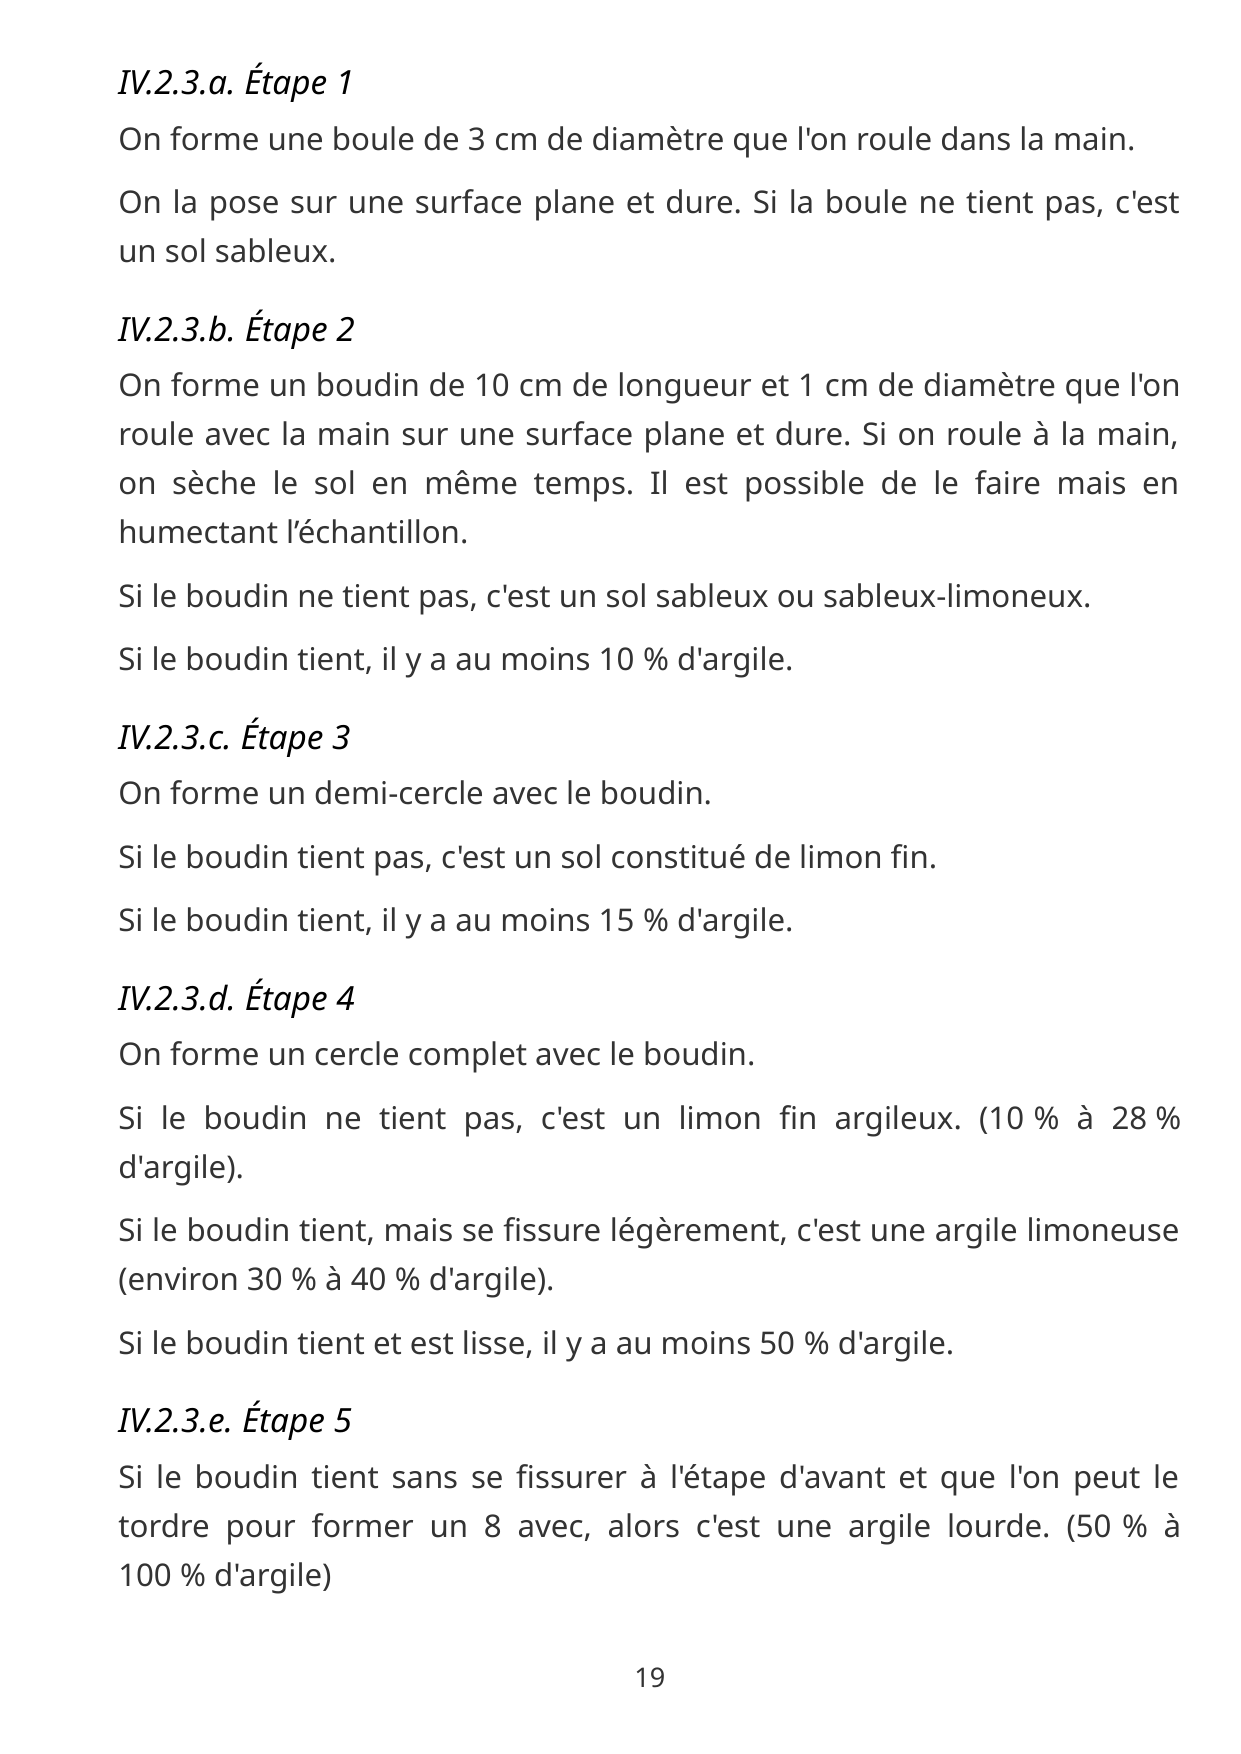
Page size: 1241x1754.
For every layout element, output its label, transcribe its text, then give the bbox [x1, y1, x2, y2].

subtitle Étape 1 [118, 59, 1181, 104]
subtitle Étape 4 [118, 974, 1181, 1020]
subtitle Étape 5 [118, 1397, 1181, 1442]
text Si le boudin tient, il y a au moins 10 % d'argile. [118, 637, 1181, 680]
text On forme un demi-cercle avec le boudin. [118, 771, 1181, 814]
text Si le boudin tient, mais se fissure légèrement, c'est une argile limoneuse (environ 30 % à 40 % d'argile). [118, 1208, 1181, 1300]
text On forme un boudin de 10 cm de longueur et 1 cm de diamètre que l'on roule avec la main sur une surface plane et dure. Si on roule à la main, on sèche le sol en même temps. Il est possible de le faire mais en humectant l’échantillon. [118, 363, 1181, 553]
text Si le boudin tient sans se fissurer à l'étape d'avant et que l'on peut le tordre pour former un 8 avec, alors c'est une argile lourde. (50 % à 100 % d'argile) [118, 1455, 1181, 1595]
text On forme une boule de 3 cm de diamètre que l'on roule dans la main. [118, 117, 1181, 159]
text Si le boudin ne tient pas, c'est un limon fin argileux. (10 % à 28 % d'argile). [118, 1096, 1181, 1187]
text Si le boudin tient pas, c'est un sol constitué de limon fin. [118, 835, 1181, 877]
subtitle Étape 2 [118, 306, 1181, 351]
text Si le boudin ne tient pas, c'est un sol sableux ou sableux-limoneux. [118, 574, 1181, 616]
subtitle Étape 3 [118, 713, 1181, 759]
text Si le boudin tient, il y a au moins 15 % d'argile. [118, 898, 1181, 941]
text On forme un cercle complet avec le boudin. [118, 1032, 1181, 1075]
text Si le boudin tient et est lisse, il y a au moins 50 % d'argile. [118, 1321, 1181, 1363]
text On la pose sur une surface plane et dure. Si la boule ne tient pas, c'est un sol sableux. [118, 181, 1181, 272]
